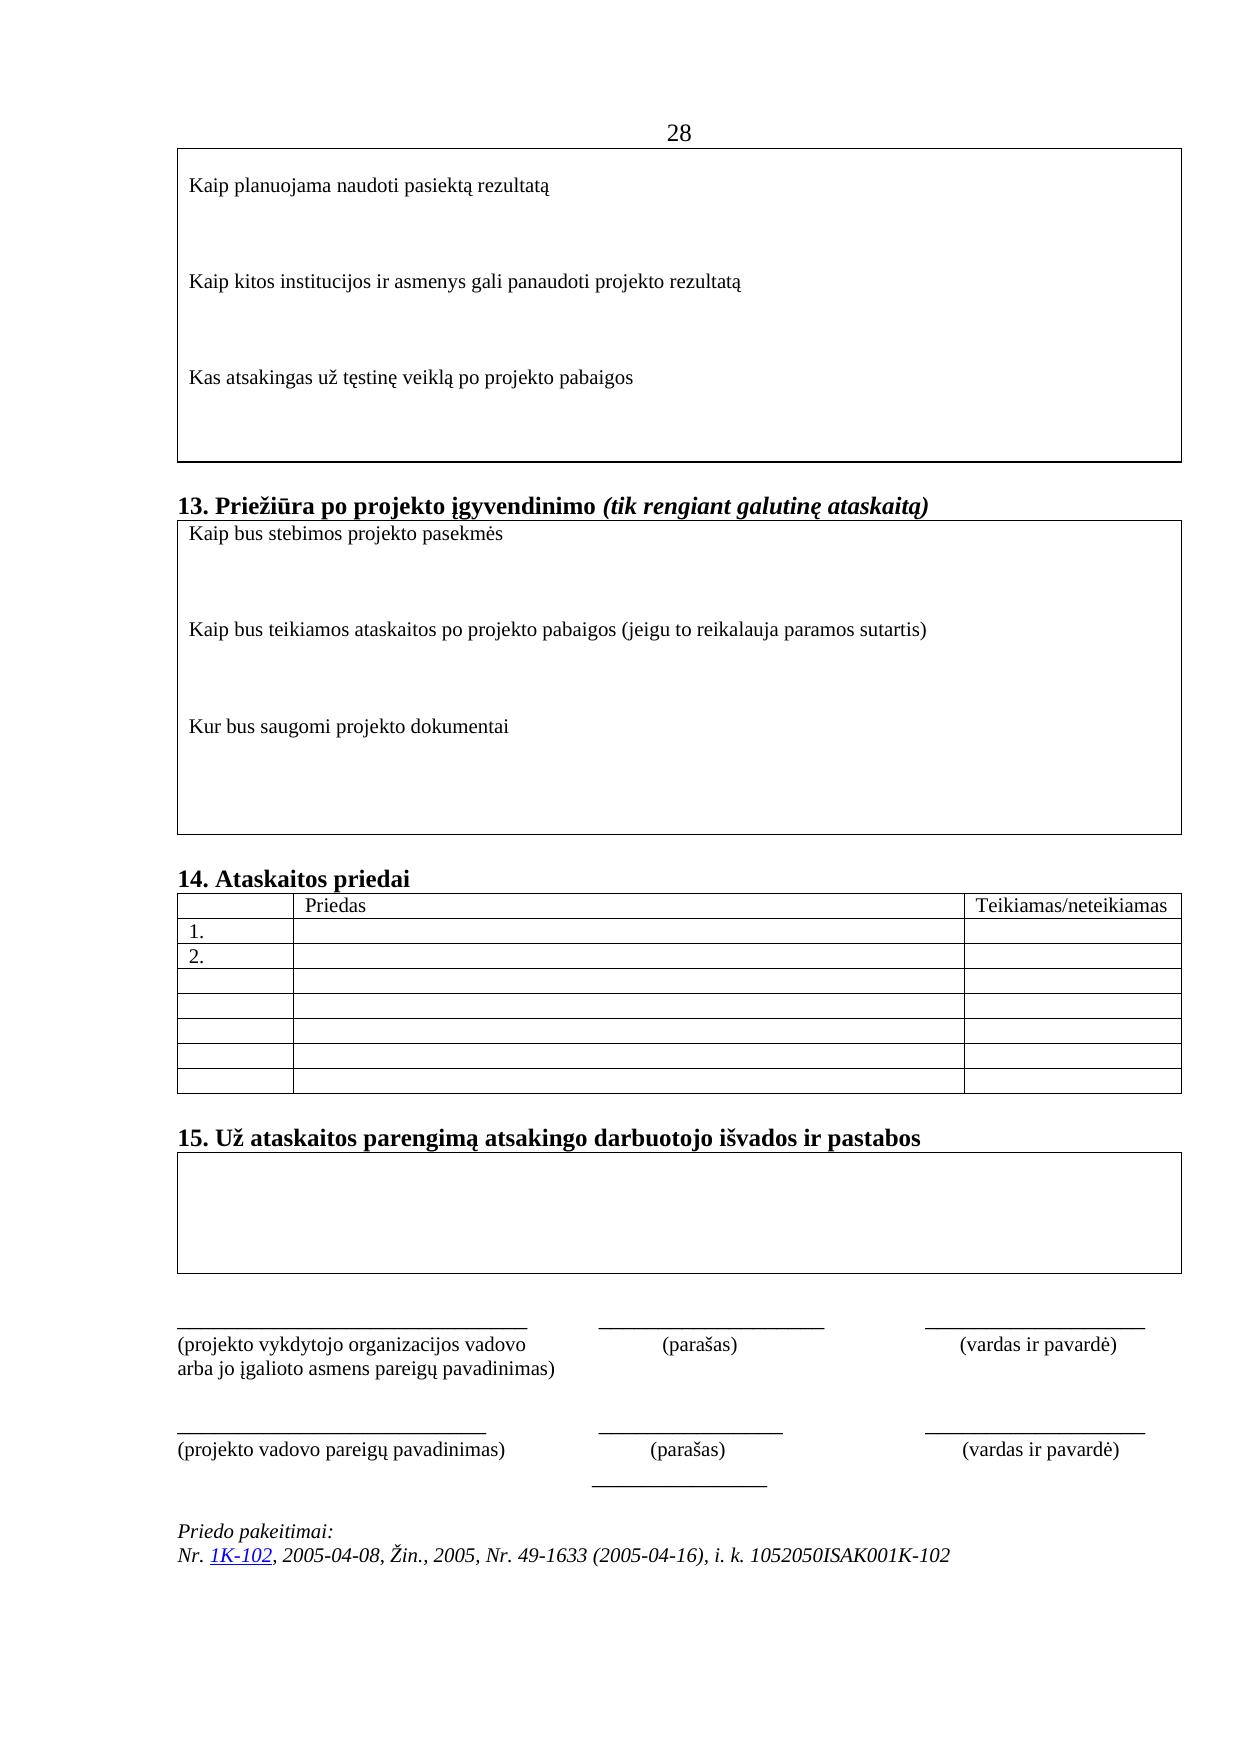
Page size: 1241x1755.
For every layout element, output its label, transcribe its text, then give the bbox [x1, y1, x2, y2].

table_cell [294, 1069, 964, 1093]
table_cell [965, 919, 1181, 943]
table_cell [965, 944, 1181, 968]
table_cell [294, 969, 964, 993]
table_cell [294, 1044, 964, 1068]
table_cell 2. [178, 944, 293, 968]
table_cell [965, 1044, 1181, 1068]
table_cell [294, 994, 964, 1018]
table_cell [965, 1019, 1181, 1043]
text ______________ [177, 1461, 1181, 1490]
text Priedo pakeitimai: [177, 1519, 1181, 1543]
text (projekto vykdytojo organizacijos vadovo (parašas) (vardas ir pavardė) [177, 1332, 1181, 1356]
table_cell [178, 994, 293, 1018]
text arba jo įgalioto asmens pareigų pavadinimas) [177, 1356, 1181, 1380]
table_header [178, 894, 293, 917]
text 15. Už ataskaitos parengimą atsakingo darbuotojo išvados ir pastabos [177, 1123, 1181, 1152]
table_cell [178, 1069, 293, 1093]
table_cell [178, 1019, 293, 1043]
text (projekto vadovo pareigų pavadinimas) (parašas) (vardas ir pavardė) [177, 1437, 1181, 1461]
table_cell [178, 1044, 293, 1068]
table_header Teikiamas/neteikiamas [965, 894, 1181, 917]
table_cell [965, 1069, 1181, 1093]
table_header Priedas [294, 894, 964, 917]
table_cell [178, 969, 293, 993]
table_cell 1. [178, 919, 293, 943]
table_header Kaip planuojama naudoti pasiektą rezultatą Kaip kitos institucijos ir asmenys gali panaudoti projekto rezultatą Kas atsakingas už tęstinę veiklą po projekto pabaigos [178, 149, 1181, 461]
table_cell [965, 969, 1181, 993]
text 14. Ataskaitos priedai [177, 864, 1181, 892]
text 13. Priežiūra po projekto įgyvendinimo (tik rengiant galutinę ataskaitą) [177, 491, 1181, 520]
table_header Kaip bus stebimos projekto pasekmės Kaip bus teikiamos ataskaitos po projekto pabaigos (jeigu to reikalauja paramos sutartis) Kur bus saugomi projekto dokumentai [178, 521, 1181, 834]
table_cell [294, 1019, 964, 1043]
table_cell [965, 994, 1181, 1018]
table_cell [294, 919, 964, 943]
table_header [178, 1153, 1181, 1273]
table_cell [294, 944, 964, 968]
text Nr. 1K-102, 2005-04-08, Žin., 2005, Nr. 49-1633 (2005-04-16), i. k. 1052050ISAK001K-102 [177, 1543, 1181, 1567]
